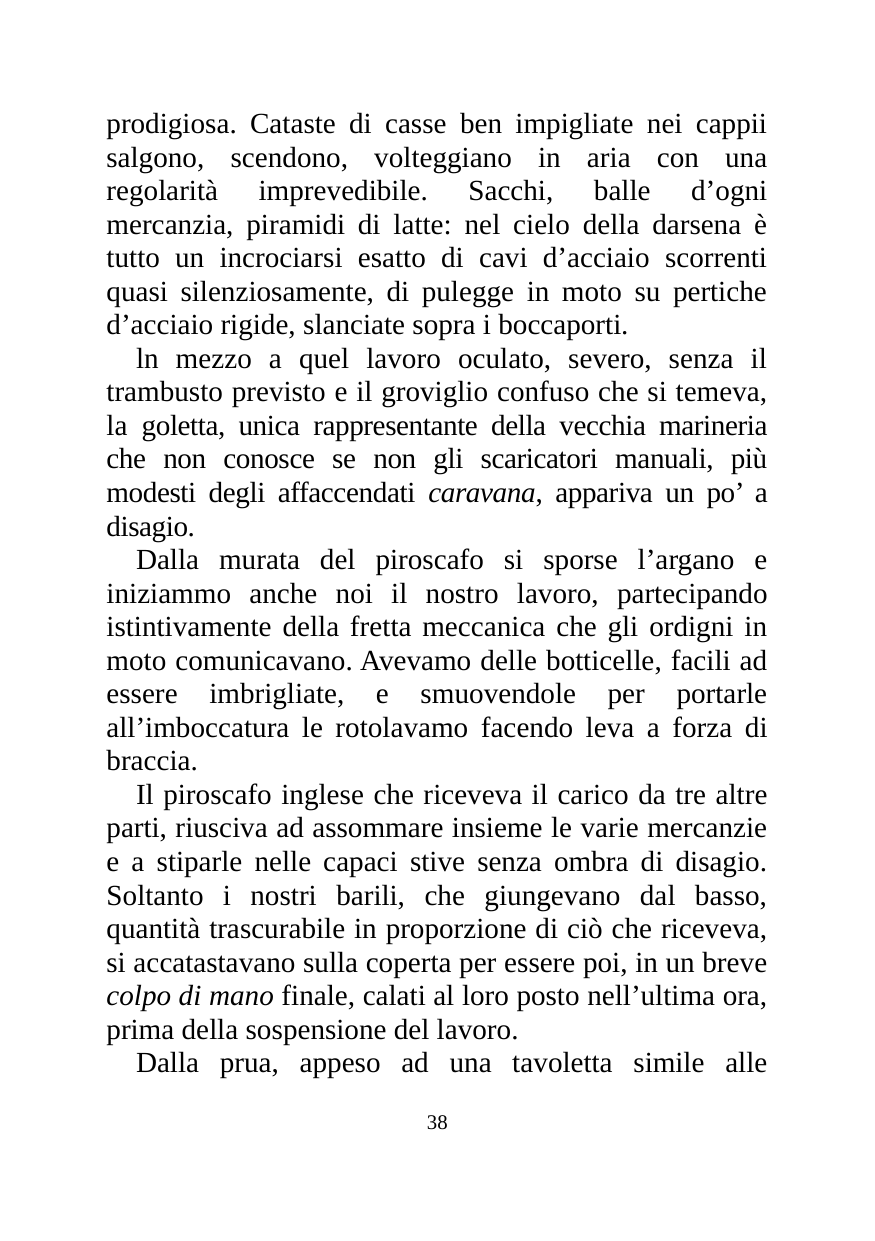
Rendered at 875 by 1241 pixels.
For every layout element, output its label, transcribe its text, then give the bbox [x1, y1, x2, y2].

text prodigiosa. Cataste di casse ben impigliate nei cappii salgono, scendono, volteggiano in aria con una regolarità imprevedibile. Sacchi, balle d’ogni mercanzia, piramidi di latte: nel cielo della darsena è tutto un incrociarsi esatto di cavi d’acciaio scorrenti quasi silenziosamente, di pulegge in moto su pertiche d’acciaio rigide, slanciate sopra i boccaporti. [106, 106, 768, 341]
text Dalla prua, appeso ad una tavoletta simile alle [106, 1045, 768, 1079]
text Dalla murata del piroscafo si sporse l’argano e iniziammo anche noi il nostro lavoro, partecipando istintivamente della fretta meccanica che gli ordigni in moto comunicavano. Avevamo delle botticelle, facili ad essere imbrigliate, e smuovendole per portarle all’imboccatura le rotolavamo facendo leva a forza di braccia. [106, 542, 768, 777]
text ln mezzo a quel lavoro oculato, severo, senza il trambusto previsto e il groviglio confuso che si temeva, la goletta, unica rappresentante della vecchia marineria che non conosce se non gli scaricatori manuali, più modesti degli affaccendati caravana, appariva un po’ a disagio. [106, 341, 768, 542]
text Il piroscafo inglese che riceveva il carico da tre altre parti, riusciva ad assommare insieme le varie mercanzie e a stiparle nelle capaci stive senza ombra di disagio. Soltanto i nostri barili, che giungevano dal basso, quantità trascurabile in proporzione di ciò che riceveva, si accatastavano sulla coperta per essere poi, in un breve colpo di mano finale, calati al loro posto nell’ultima ora, prima della sospensione del lavoro. [106, 777, 768, 1045]
